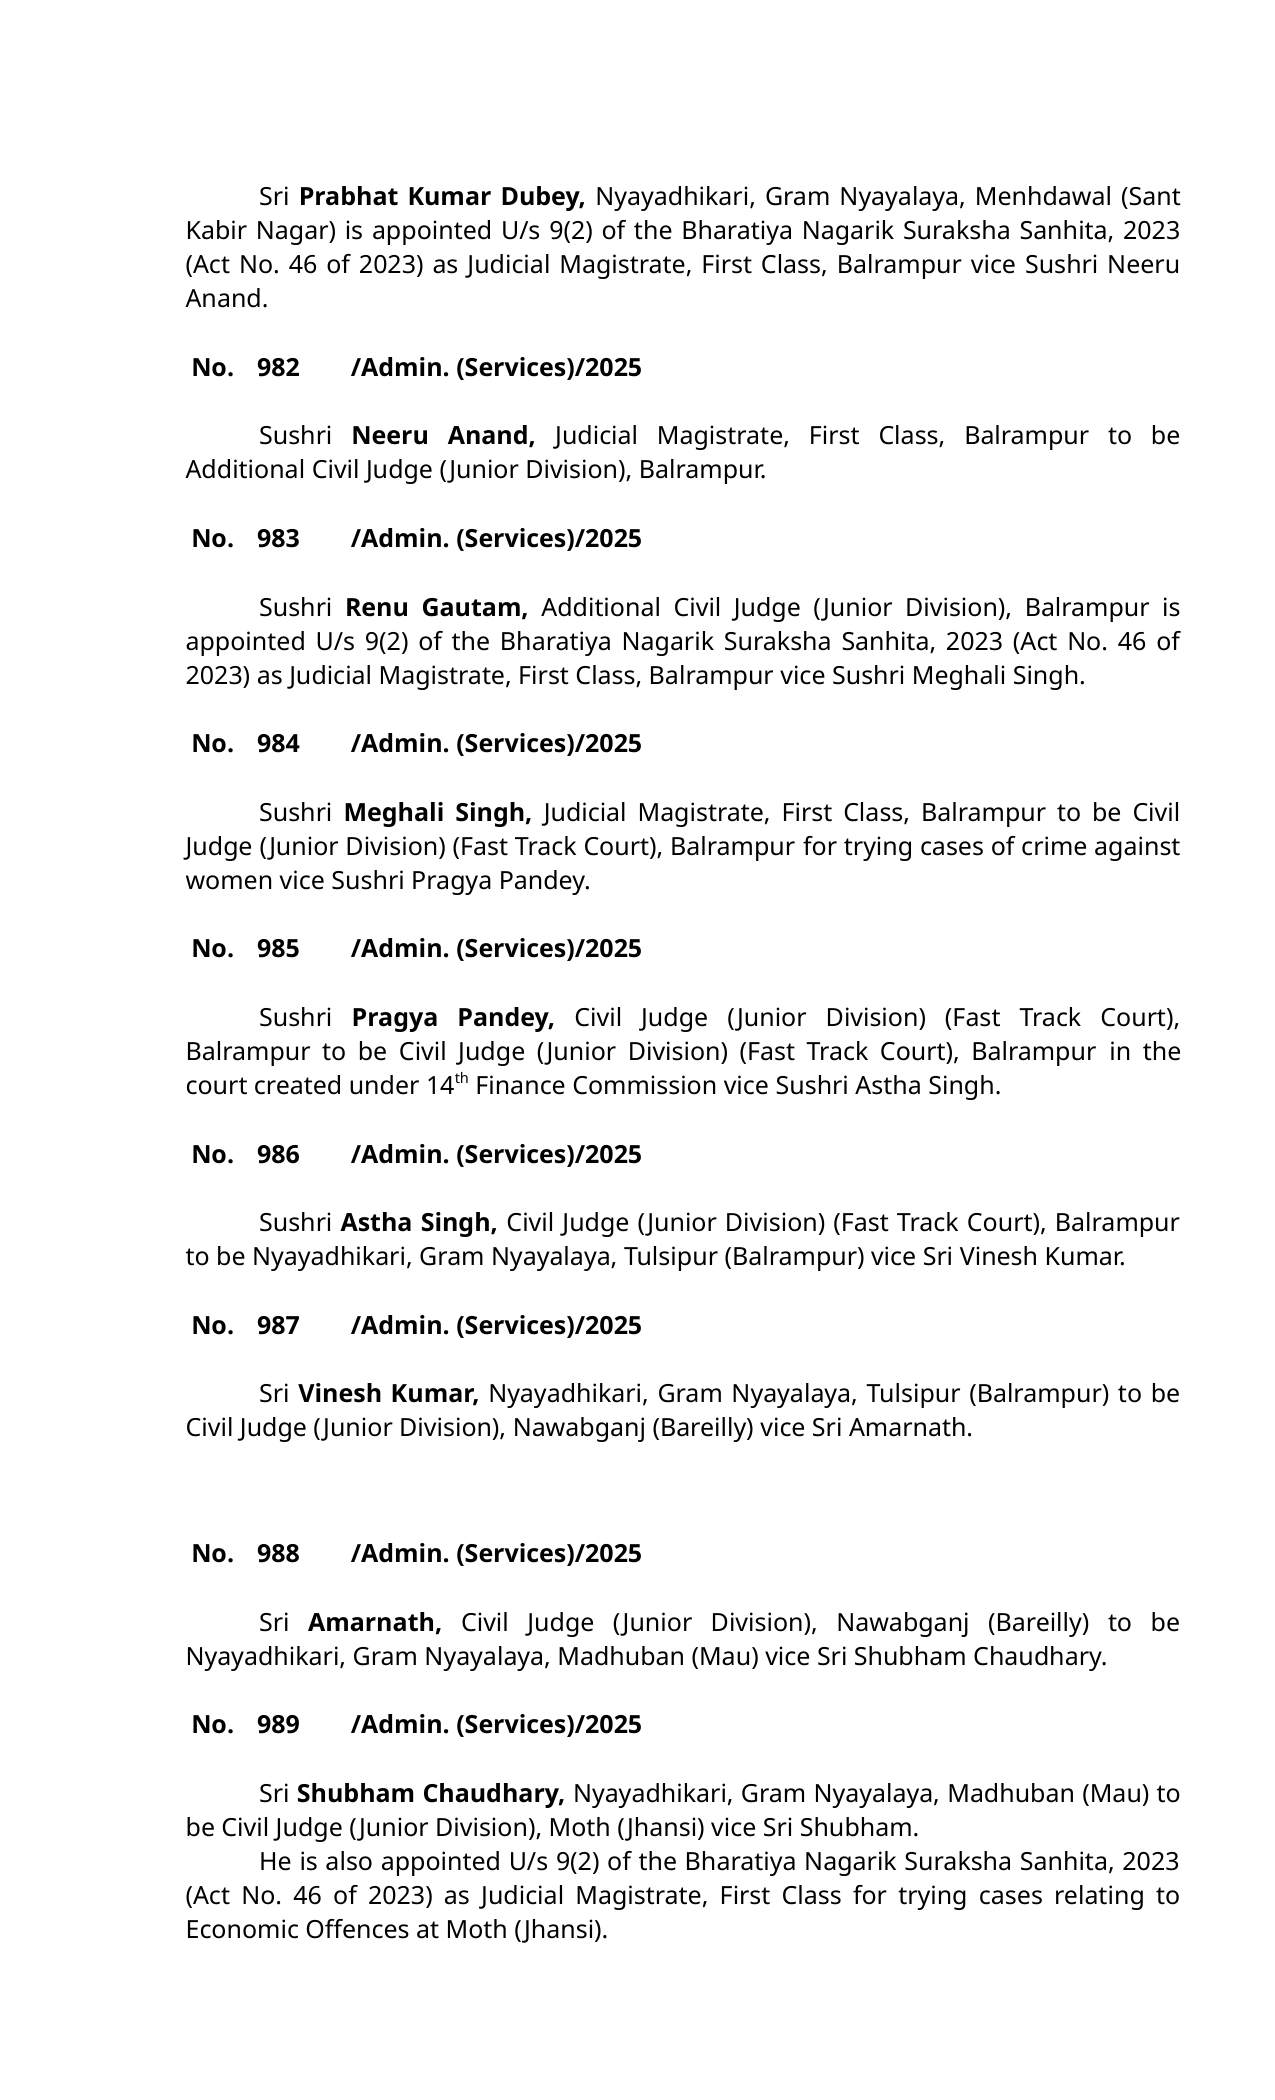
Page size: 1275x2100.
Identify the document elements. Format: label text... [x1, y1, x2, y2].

subtitle Sushri Meghali Singh, Judicial Magistrate, First Class, Balrampur to be Civil Judge (Junior Division) (Fast Track Court), Balrampur for trying cases of crime against women vice Sushri Pragya Pandey. [185, 794, 1181, 897]
subtitle Sushri Astha Singh, Civil Judge (Junior Division) (Fast Track Court), Balrampur to be Nyayadhikari, Gram Nyayalaya, Tulsipur (Balrampur) vice Sri Vinesh Kumar. [185, 1205, 1181, 1273]
table_header No. [185, 1530, 251, 1576]
table_header /Admin. (Services)/2025 [345, 1701, 682, 1747]
table_header No. [185, 344, 251, 389]
subtitle Sushri Neeru Anand, Judicial Magistrate, First Class, Balrampur to be Additional Civil Judge (Junior Division), Balrampur. [185, 418, 1181, 486]
table_header /Admin. (Services)/2025 [345, 1131, 682, 1176]
subtitle Sri Shubham Chaudhary, Nyayadhikari, Gram Nyayalaya, Madhuban (Mau) to be Civil Judge (Junior Division), Moth (Jhansi) vice Sri Shubham. [185, 1776, 1181, 1844]
table_header [251, 1701, 345, 1747]
table_header [251, 515, 345, 560]
subtitle Sushri Pragya Pandey, Civil Judge (Junior Division) (Fast Track Court), Balrampur to be Civil Judge (Junior Division) (Fast Track Court), Balrampur in the court created under 14th Finance Commission vice Sushri Astha Singh. [185, 999, 1181, 1102]
table_header /Admin. (Services)/2025 [345, 515, 682, 560]
subtitle Sushri Renu Gautam, Additional Civil Judge (Junior Division), Balrampur is appointed U/s 9(2) of the Bharatiya Nagarik Suraksha Sanhita, 2023 (Act No. 46 of 2023) as Judicial Magistrate, First Class, Balrampur vice Sushri Meghali Singh. [185, 589, 1181, 691]
table_header [251, 720, 345, 766]
subtitle He is also appointed U/s 9(2) of the Bharatiya Nagarik Suraksha Sanhita, 2023 (Act No. 46 of 2023) as Judicial Magistrate, First Class for trying cases relating to Economic Offences at Moth (Jhansi). [185, 1844, 1181, 1946]
table_header /Admin. (Services)/2025 [345, 720, 682, 766]
table_header No. [185, 515, 251, 560]
table_header [251, 925, 345, 971]
subtitle Sri Amarnath, Civil Judge (Junior Division), Nawabganj (Bareilly) to be Nyayadhikari, Gram Nyayalaya, Madhuban (Mau) vice Sri Shubham Chaudhary. [185, 1604, 1181, 1673]
table_header /Admin. (Services)/2025 [345, 1302, 682, 1347]
table_header No. [185, 1302, 251, 1347]
table_header /Admin. (Services)/2025 [345, 344, 682, 389]
table_header No. [185, 1131, 251, 1176]
table_header /Admin. (Services)/2025 [345, 925, 682, 971]
subtitle Sri Vinesh Kumar, Nyayadhikari, Gram Nyayalaya, Tulsipur (Balrampur) to be Civil Judge (Junior Division), Nawabganj (Bareilly) vice Sri Amarnath. [185, 1376, 1181, 1444]
subtitle Sri Prabhat Kumar Dubey, Nyayadhikari, Gram Nyayalaya, Menhdawal (Sant Kabir Nagar) is appointed U/s 9(2) of the Bharatiya Nagarik Suraksha Sanhita, 2023 (Act No. 46 of 2023) as Judicial Magistrate, First Class, Balrampur vice Sushri Neeru Anand. [185, 179, 1181, 315]
table_header No. [185, 1701, 251, 1747]
table_header [251, 1131, 345, 1176]
table_header No. [185, 925, 251, 971]
table_header [251, 1530, 345, 1576]
table_header [251, 344, 345, 389]
table_header /Admin. (Services)/2025 [345, 1530, 682, 1576]
table_header No. [185, 720, 251, 766]
table_header [251, 1302, 345, 1347]
